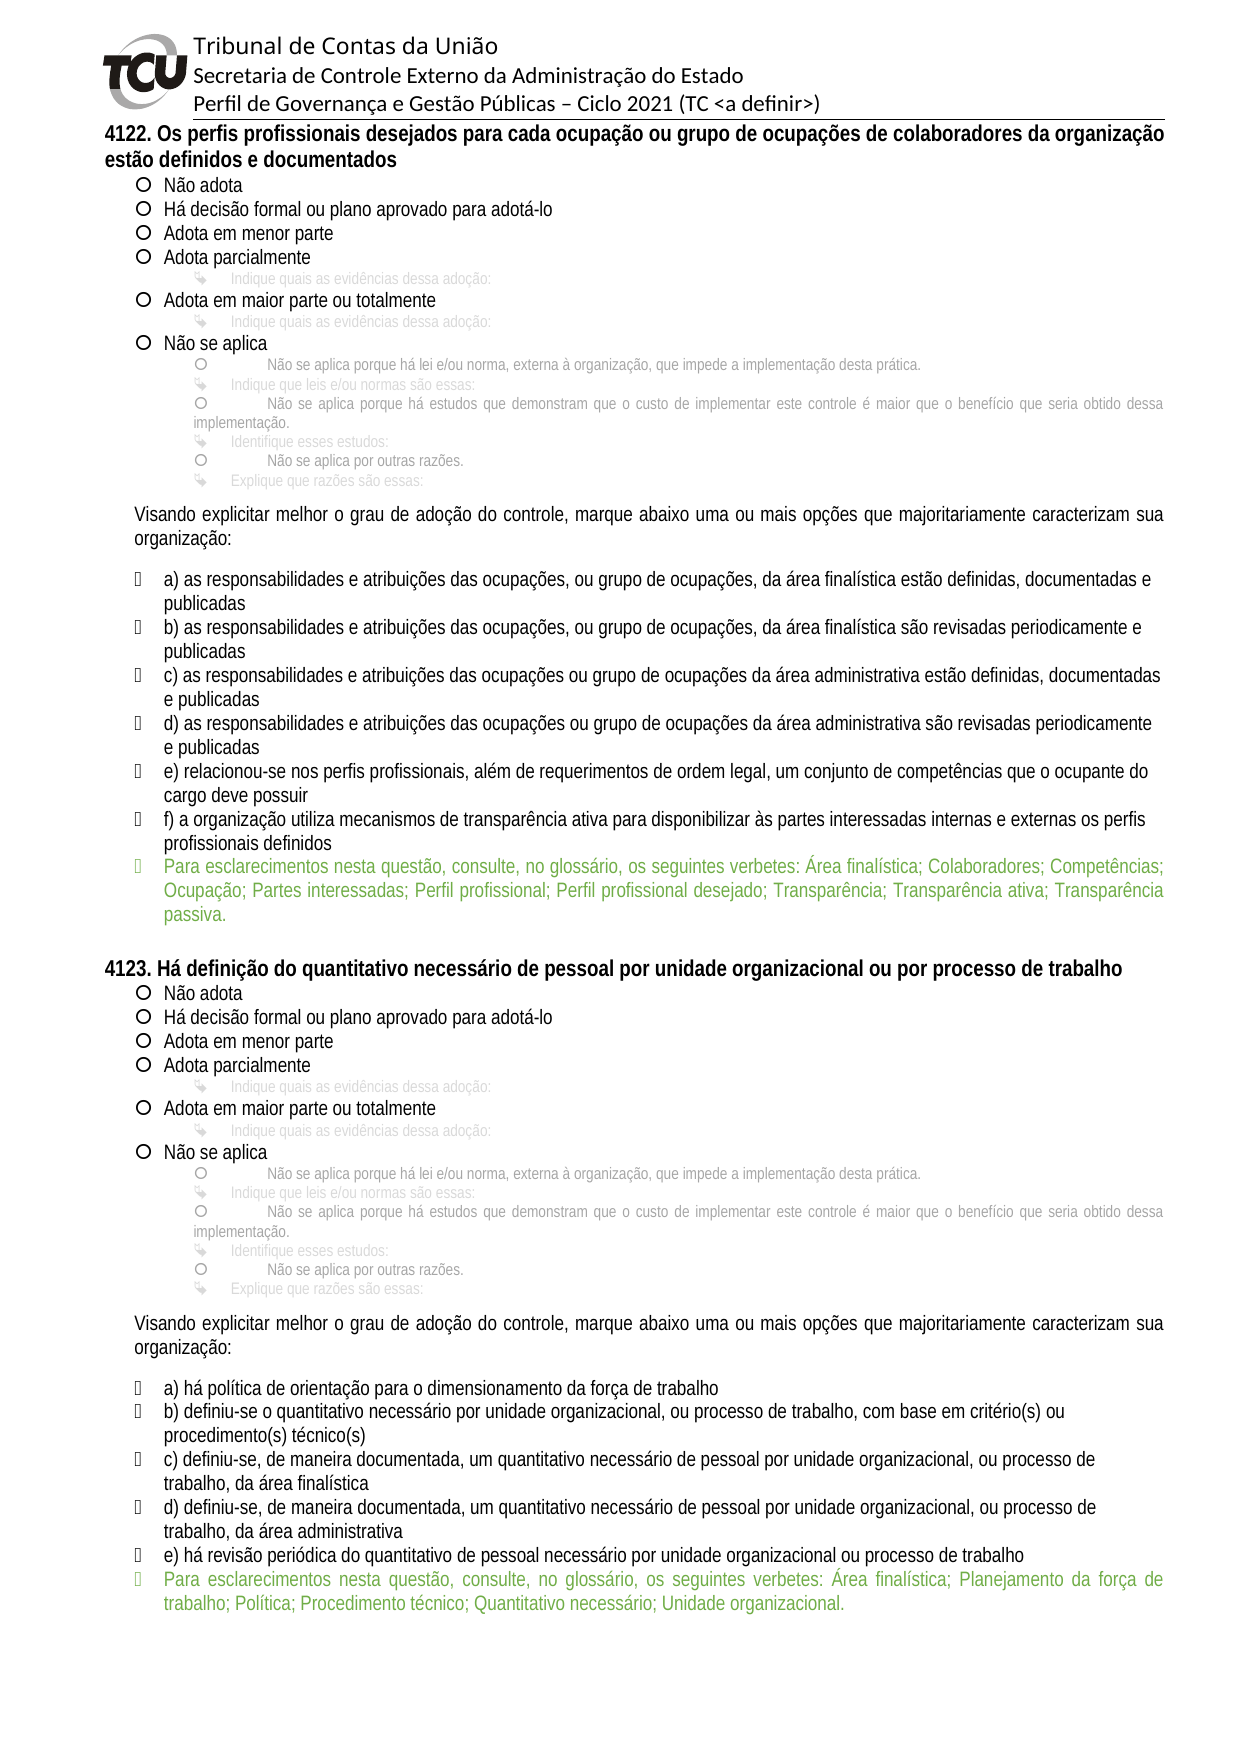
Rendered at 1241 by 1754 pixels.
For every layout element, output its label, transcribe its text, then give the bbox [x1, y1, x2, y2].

list Indique quais as evidências dessa adoção: [193, 1077, 1165, 1096]
list a) as responsabilidades e atribuições das ocupações, ou grupo de ocupações, da área finalística estão definidas, documentadas e publicadas [134, 567, 1165, 615]
list Há decisão formal ou plano aprovado para adotá-lo [134, 197, 1165, 221]
list Adota em maior parte ou totalmente [134, 1096, 1165, 1120]
list d) as responsabilidades e atribuições das ocupações ou grupo de ocupações da área administrativa são revisadas periodicamente e publicadas [134, 711, 1165, 758]
list Indique que leis e/ou normas são essas: [193, 1183, 1165, 1202]
list Não se aplica por outras razões. [193, 1260, 1165, 1279]
list Indique quais as evidências dessa adoção: [193, 268, 1165, 288]
list c) definiu-se, de maneira documentada, um quantitativo necessário de pessoal por unidade organizacional, ou processo de trabalho, da área finalística [134, 1447, 1165, 1495]
list Para esclarecimentos nesta questão, consulte, no glossário, os seguintes verbetes: Área finalística; Colaboradores; Competências; Ocupação; Partes interessadas; Perfil profissional; Perfil profissional desejado; Transparência; Transparência ativa; Transparência passiva. [134, 854, 1165, 926]
list Não se aplica porque há estudos que demonstram que o custo de implementar este controle é maior que o benefício que seria obtido dessa implementação. [193, 1202, 1165, 1241]
list d) definiu-se, de maneira documentada, um quantitativo necessário de pessoal por unidade organizacional, ou processo de trabalho, da área administrativa [134, 1495, 1165, 1543]
list Adota em menor parte [134, 221, 1165, 244]
list Adota parcialmente [134, 1053, 1165, 1077]
list Indique quais as evidências dessa adoção: [193, 1120, 1165, 1139]
list f) a organização utiliza mecanismos de transparência ativa para disponibilizar às partes interessadas internas e externas os perfis profissionais definidos [134, 806, 1165, 854]
list b) definiu-se o quantitativo necessário por unidade organizacional, ou processo de trabalho, com base em critério(s) ou procedimento(s) técnico(s) [134, 1399, 1165, 1447]
list Adota parcialmente [134, 244, 1165, 268]
list a) há política de orientação para o dimensionamento da força de trabalho [134, 1375, 1165, 1399]
list Para esclarecimentos nesta questão, consulte, no glossário, os seguintes verbetes: Área finalística; Planejamento da força de trabalho; Política; Procedimento técnico; Quantitativo necessário; Unidade organizacional. [134, 1567, 1165, 1615]
list Não se aplica porque há lei e/ou norma, externa à organização, que impede a implementação desta prática. [193, 355, 1165, 374]
list Não se aplica porque há lei e/ou norma, externa à organização, que impede a implementação desta prática. [193, 1163, 1165, 1183]
text 4123. Há definição do quantitativo necessário de pessoal por unidade organizacional ou por processo de trabalho [104, 955, 1165, 981]
list Identifique esses estudos: [193, 1241, 1165, 1260]
list Não se aplica por outras razões. [193, 451, 1165, 471]
list Indique que leis e/ou normas são essas: [193, 374, 1165, 393]
list Explique que razões são essas: [193, 1279, 1165, 1298]
text Visando explicitar melhor o grau de adoção do controle, marque abaixo uma ou mais opções que majoritariamente caracterizam sua organização: [134, 1311, 1165, 1359]
list Há decisão formal ou plano aprovado para adotá-lo [134, 1005, 1165, 1029]
list Não se aplica porque há estudos que demonstram que o custo de implementar este controle é maior que o benefício que seria obtido dessa implementação. [193, 393, 1165, 432]
list Não adota [134, 173, 1165, 197]
list e) relacionou-se nos perfis profissionais, além de requerimentos de ordem legal, um conjunto de competências que o ocupante do cargo deve possuir [134, 758, 1165, 806]
list Indique quais as evidências dessa adoção: [193, 312, 1165, 331]
text Visando explicitar melhor o grau de adoção do controle, marque abaixo uma ou mais opções que majoritariamente caracterizam sua organização: [134, 502, 1165, 550]
list Não adota [134, 981, 1165, 1005]
list Não se aplica [134, 331, 1165, 355]
list Identifique esses estudos: [193, 432, 1165, 451]
list Adota em maior parte ou totalmente [134, 288, 1165, 312]
list b) as responsabilidades e atribuições das ocupações, ou grupo de ocupações, da área finalística são revisadas periodicamente e publicadas [134, 615, 1165, 663]
text 4122. Os perfis profissionais desejados para cada ocupação ou grupo de ocupações de colaboradores da organização estão definidos e documentados [104, 120, 1165, 173]
list Adota em menor parte [134, 1029, 1165, 1053]
list c) as responsabilidades e atribuições das ocupações ou grupo de ocupações da área administrativa estão definidas, documentadas e publicadas [134, 663, 1165, 711]
list e) há revisão periódica do quantitativo de pessoal necessário por unidade organizacional ou processo de trabalho [134, 1543, 1165, 1567]
list Não se aplica [134, 1139, 1165, 1163]
list Explique que razões são essas: [193, 471, 1165, 490]
